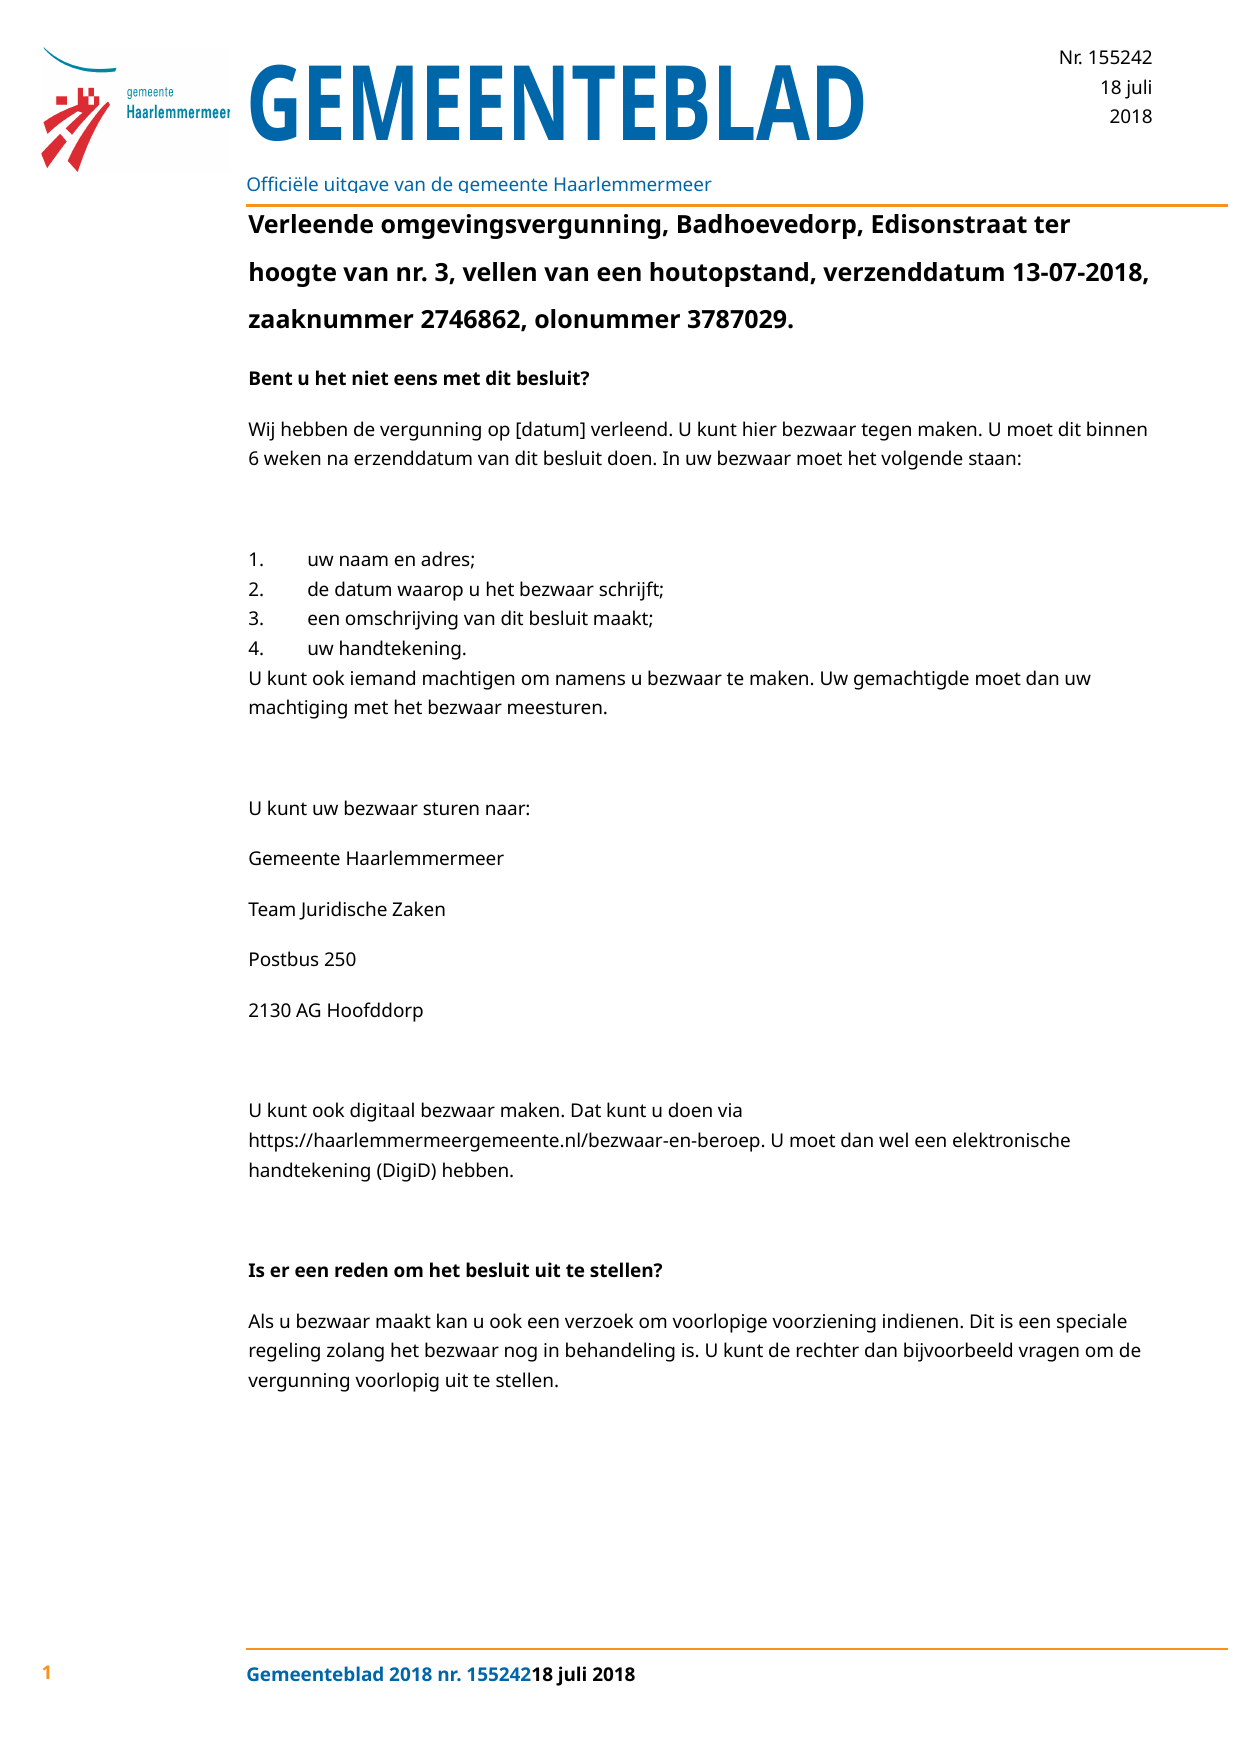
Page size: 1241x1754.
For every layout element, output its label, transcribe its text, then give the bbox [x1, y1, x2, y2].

list uw naam en adres; [248, 546, 1152, 572]
text Is er een reden om het besluit uit te stellen? [248, 1258, 1152, 1283]
text U kunt ook iemand machtigen om namens u bezwaar te maken. Uw gemachtigde moet dan uw machtiging met het bezwaar meesturen. [248, 665, 1152, 720]
text U kunt uw bezwaar sturen naar: [248, 795, 1152, 821]
list uw handtekening. [248, 635, 1152, 661]
picture [41, 47, 231, 172]
text Postbus 250 [248, 946, 1152, 972]
text 2130 AG Hoofddorp [248, 997, 1152, 1022]
list de datum waarop u het bezwaar schrijft; [248, 576, 1152, 602]
text Als u bezwaar maakt kan u ook een verzoek om voorlopige voorziening indienen. Dit is een speciale regeling zolang het bezwaar nog in behandeling is. U kunt de rechter dan bijvoorbeeld vragen om de vergunning voorlopig uit te stellen. [248, 1308, 1152, 1393]
text U kunt ook digitaal bezwaar maken. Dat kunt u doen via https://haarlemmermeergemeente.nl/bezwaar-en-beroep. U moet dan wel een elektronische handtekening (DigiD) hebben. [248, 1098, 1152, 1182]
text Bent u het niet eens met dit besluit? [248, 366, 1152, 391]
text Verleende omgevingsvergunning, Badhoevedorp, Edisonstraat ter hoogte van nr. 3, vellen van een houtopstand, verzenddatum 13-07-2018, zaaknummer 2746862, olonummer 3787029. [248, 207, 1152, 336]
text Team Juridische Zaken [248, 896, 1152, 922]
text Gemeente Haarlemmermeer [248, 846, 1152, 871]
text Wij hebben de vergunning op [datum] verleend. U kunt hier bezwaar tegen maken. U moet dit binnen 6 weken na erzenddatum van dit besluit doen. In uw bezwaar moet het volgende staan: [248, 416, 1152, 471]
list een omschrijving van dit besluit maakt; [248, 606, 1152, 631]
